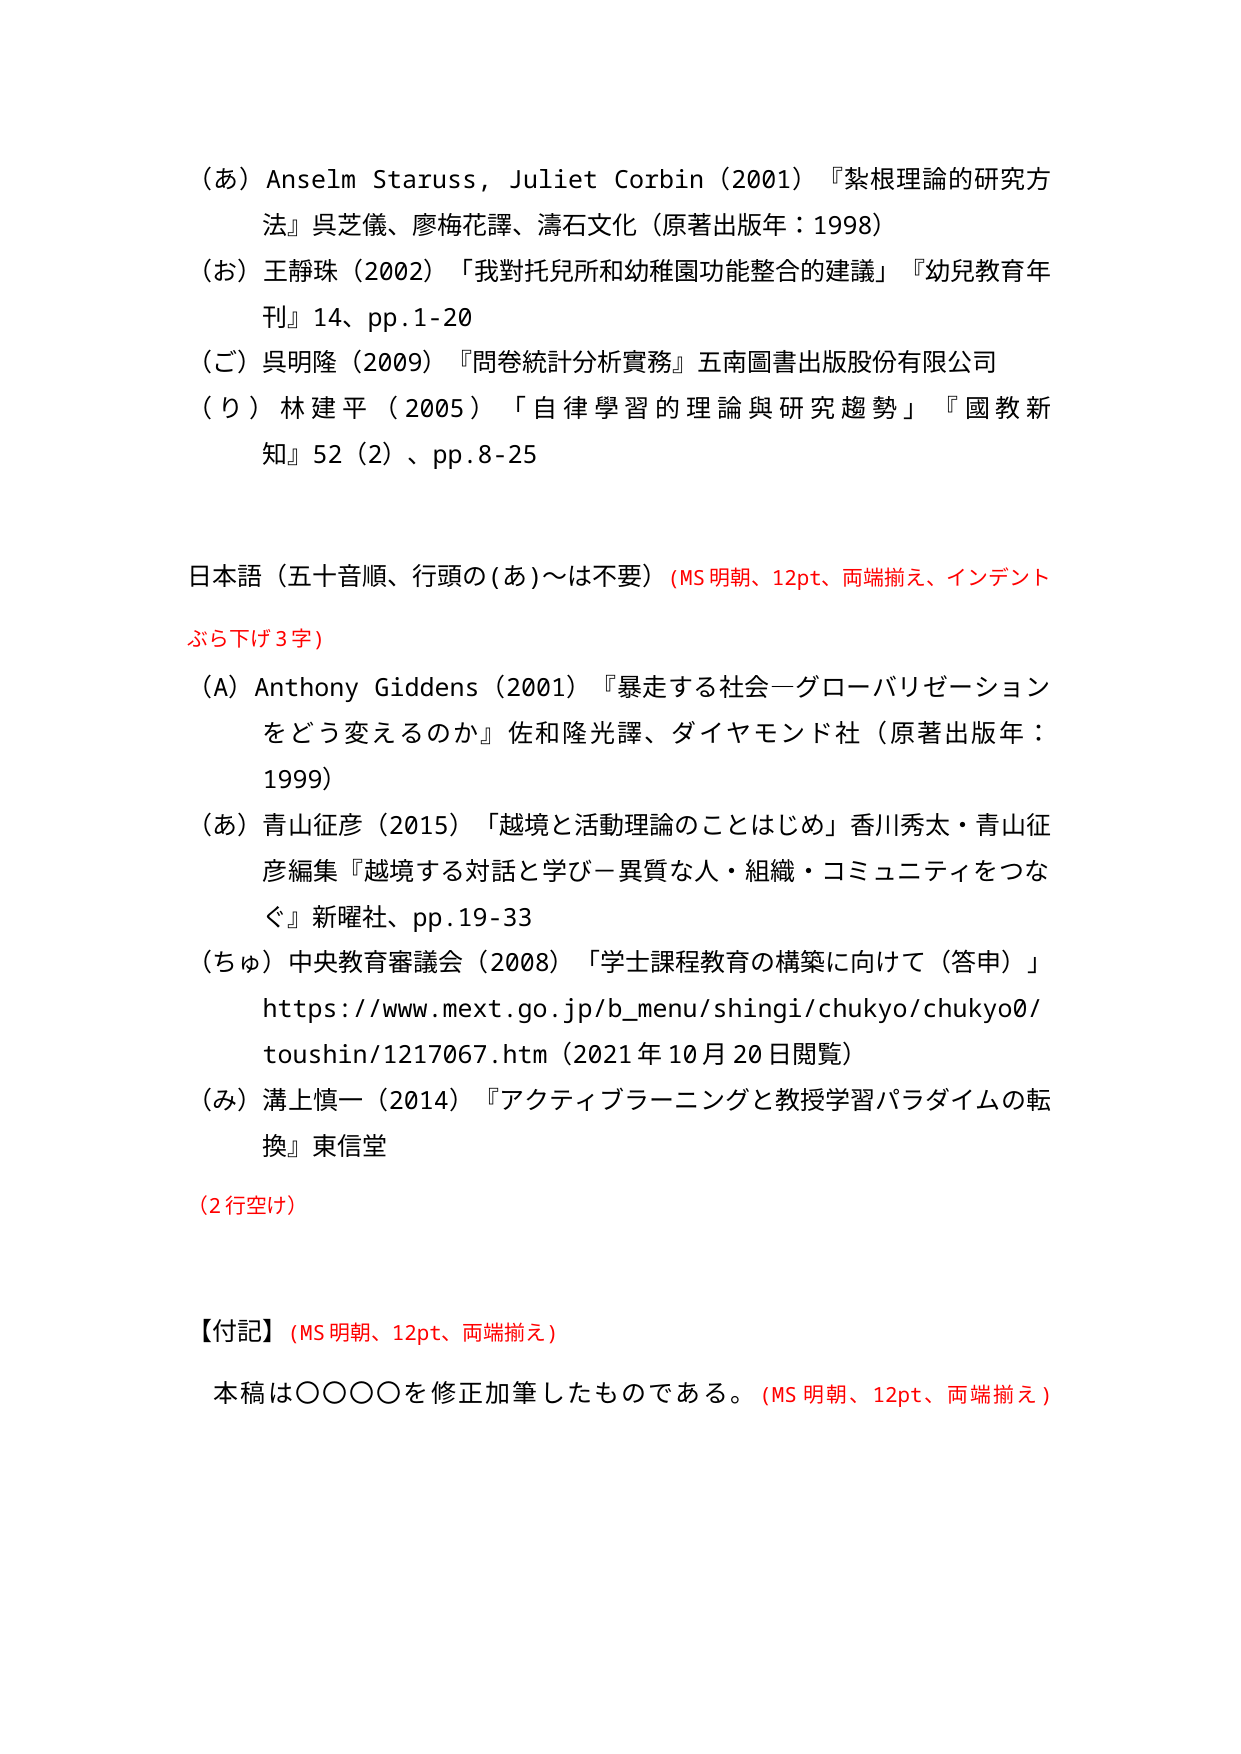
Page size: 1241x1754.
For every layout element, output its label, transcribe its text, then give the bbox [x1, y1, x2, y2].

text （A）Anthony Giddens（2001）『暴走する社会―グローバリゼーションをどう変えるのか』佐和隆光譯、ダイヤモンド社（原著出版年：1999） [187, 658, 1053, 796]
text （ちゅ）中央教育審議会（2008）「学士課程教育の構築に向けて（答申）」 https://www.mext.go.jp/b_menu/shingi/chukyo/chukyo0/toushin/1217067.htm（2021年10月20日閲覧） [187, 933, 1053, 1071]
text （お）王靜珠（2002）「我對托兒所和幼稚園功能整合的建議」『幼兒教育年刊』14、pp.1-20 [187, 242, 1053, 333]
text （り）林建平（2005）「自律學習的理論與研究趨勢」『國教新知』52（2）、pp.8-25 [187, 379, 1053, 471]
text （あ）Anselm Staruss, Juliet Corbin（2001）『紮根理論的研究方法』呉芝儀、廖梅花譯、濤石文化（原著出版年：1998） [187, 150, 1053, 242]
text （あ）青山征彦（2015）「越境と活動理論のことはじめ」香川秀太・青山征彦編集『越境する対話と学び－異質な人・組織・コミュニティをつなぐ』新曜社、pp.19-33 [187, 796, 1053, 933]
text 【付記】(MS明朝、12pt、両端揃え) [187, 1287, 1053, 1350]
text 日本語（五十音順、行頭の(あ)～は不要）(MS明朝、12pt、両端揃え、インデントぶら下げ3字) [187, 533, 1053, 658]
text （ご）呉明隆（2009）『問卷統計分析實務』五南圖書出版股份有限公司 [187, 333, 1053, 379]
text 本稿は〇〇〇〇を修正加筆したものである。(MS明朝、12pt、両端揃え) [187, 1350, 1053, 1475]
text （2行空け） [187, 1162, 1053, 1225]
text （み）溝上慎一（2014）『アクティブラーニングと教授学習パラダイムの転換』東信堂 [187, 1071, 1053, 1162]
